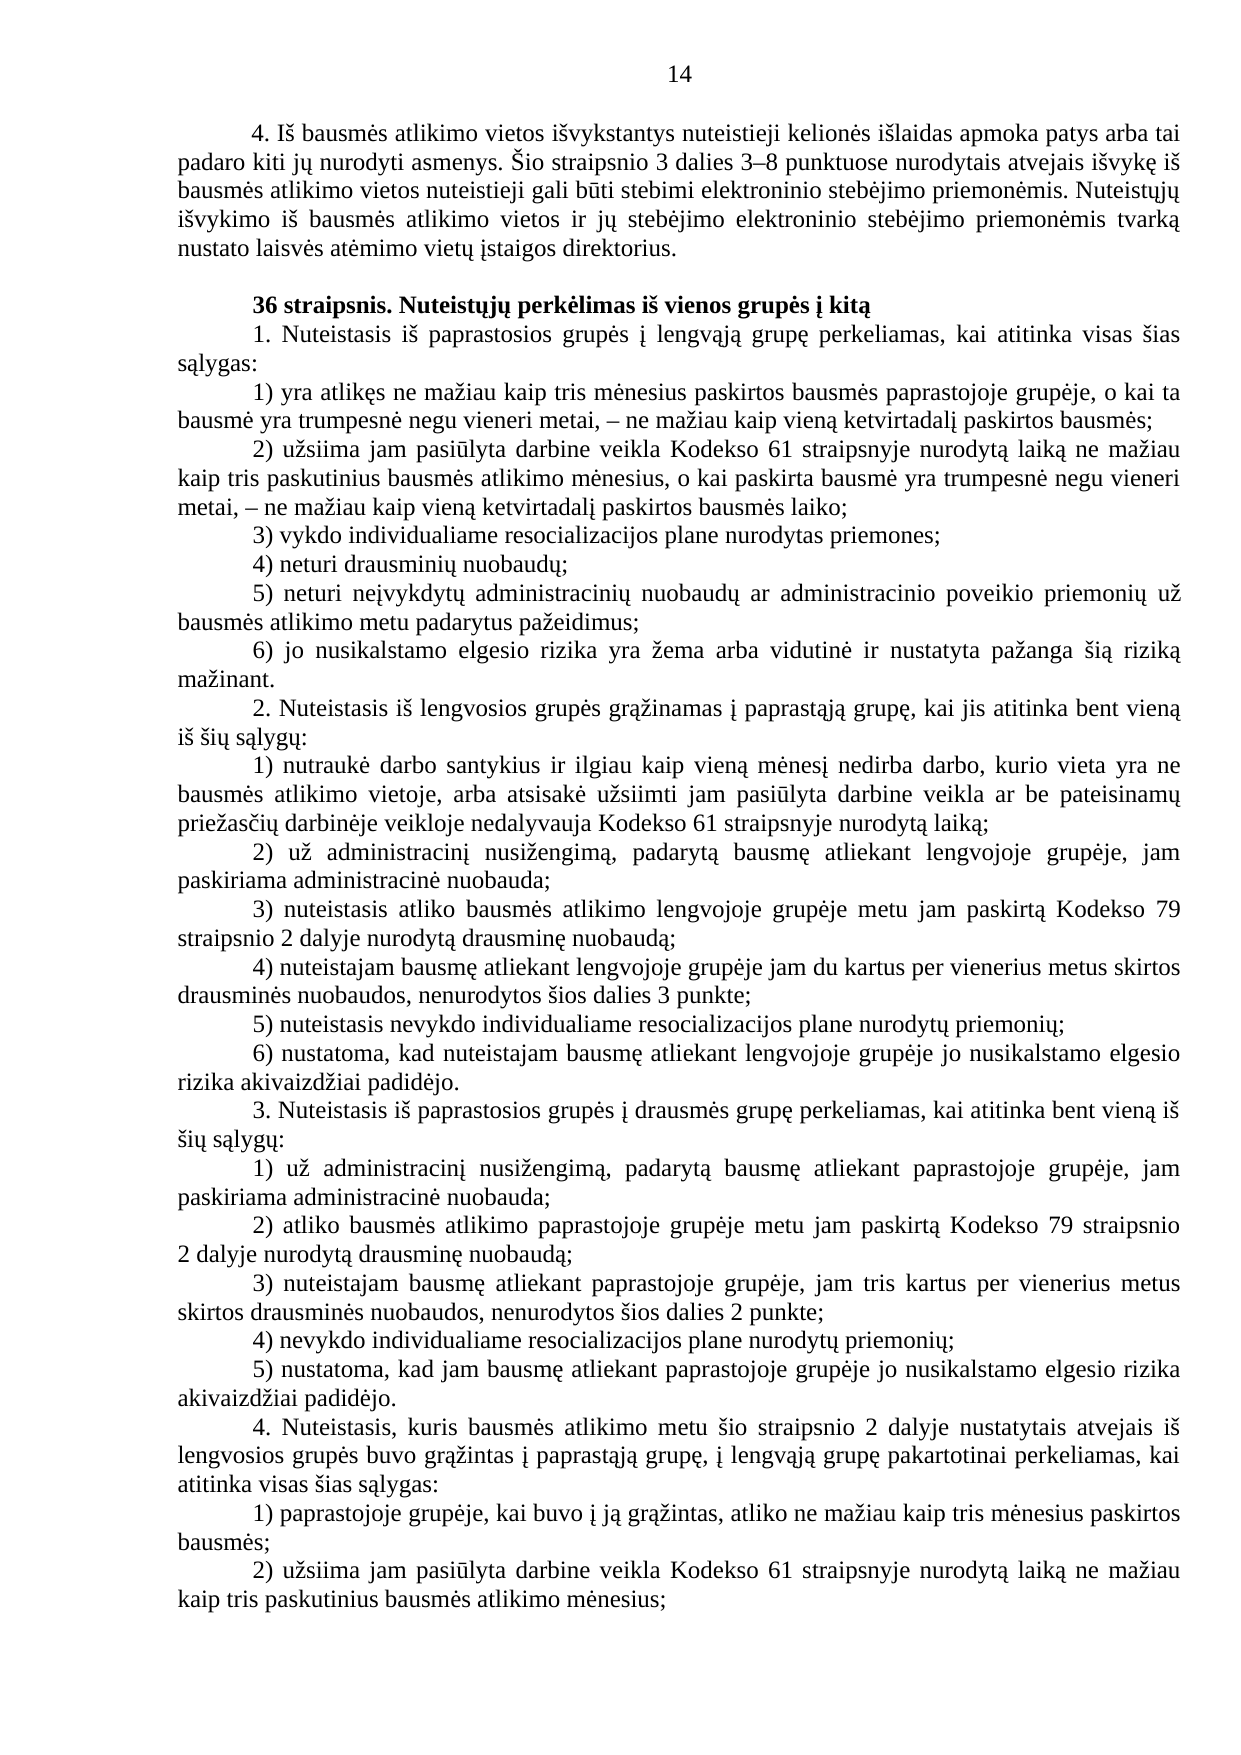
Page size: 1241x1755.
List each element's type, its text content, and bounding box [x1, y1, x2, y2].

text 4) nevykdo individualiame resocializacijos plane nurodytų priemonių; [177, 1326, 1181, 1354]
text 4) neturi drausminių nuobaudų; [177, 549, 1181, 578]
text 5) neturi neįvykdytų administracinių nuobaudų ar administracinio poveikio priemonių už bausmės atlikimo metu padarytus pažeidimus; [177, 578, 1181, 636]
text 6) nustatoma, kad nuteistajam bausmę atliekant lengvojoje grupėje jo nusikalstamo elgesio rizika akivaizdžiai padidėjo. [177, 1038, 1181, 1096]
text 4) nuteistajam bausmę atliekant lengvojoje grupėje jam du kartus per vienerius metus skirtos drausminės nuobaudos, nenurodytos šios dalies 3 punkte; [177, 952, 1181, 1009]
text 2) už administracinį nusižengimą, padarytą bausmę atliekant lengvojoje grupėje, jam paskiriama administracinė nuobauda; [177, 837, 1181, 894]
text 1) paprastojoje grupėje, kai buvo į ją grąžintas, atliko ne mažiau kaip tris mėnesius paskirtos bausmės; [177, 1498, 1181, 1556]
text 4. Nuteistasis, kuris bausmės atlikimo metu šio straipsnio 2 dalyje nustatytais atvejais iš lengvosios grupės buvo grąžintas į paprastąją grupę, į lengvąją grupę pakartotinai perkeliamas, kai atitinka visas šias sąlygas: [177, 1412, 1181, 1498]
text 3) nuteistajam bausmę atliekant paprastojoje grupėje, jam tris kartus per vienerius metus skirtos drausminės nuobaudos, nenurodytos šios dalies 2 punkte; [177, 1268, 1181, 1326]
text 36 straipsnis. Nuteistųjų perkėlimas iš vienos grupės į kitą [252, 291, 1181, 319]
text 4. Iš bausmės atlikimo vietos išvykstantys nuteistieji kelionės išlaidas apmoka patys arba tai padaro kiti jų nurodyti asmenys. Šio straipsnio 3 dalies 3–8 punktuose nurodytais atvejais išvykę iš bausmės atlikimo vietos nuteistieji gali būti stebimi elektroninio stebėjimo priemonėmis. Nuteistųjų išvykimo iš bausmės atlikimo vietos ir jų stebėjimo elektroninio stebėjimo priemonėmis tvarką nustato laisvės atėmimo vietų įstaigos direktorius. [177, 118, 1181, 262]
text 5) nustatoma, kad jam bausmę atliekant paprastojoje grupėje jo nusikalstamo elgesio rizika akivaizdžiai padidėjo. [177, 1354, 1181, 1412]
text 2) atliko bausmės atlikimo paprastojoje grupėje metu jam paskirtą Kodekso 79 straipsnio 2 dalyje nurodytą drausminę nuobaudą; [177, 1211, 1181, 1268]
text 1) už administracinį nusižengimą, padarytą bausmę atliekant paprastojoje grupėje, jam paskiriama administracinė nuobauda; [177, 1153, 1181, 1211]
text 1) nutraukė darbo santykius ir ilgiau kaip vieną mėnesį nedirba darbo, kurio vieta yra ne bausmės atlikimo vietoje, arba atsisakė užsiimti jam pasiūlyta darbine veikla ar be pateisinamų priežasčių darbinėje veikloje nedalyvauja Kodekso 61 straipsnyje nurodytą laiką; [177, 751, 1181, 837]
text 5) nuteistasis nevykdo individualiame resocializacijos plane nurodytų priemonių; [177, 1009, 1181, 1038]
text 2. Nuteistasis iš lengvosios grupės grąžinamas į paprastąją grupę, kai jis atitinka bent vieną iš šių sąlygų: [177, 693, 1181, 751]
text 1. Nuteistasis iš paprastosios grupės į lengvąją grupę perkeliamas, kai atitinka visas šias sąlygas: [177, 319, 1181, 377]
text 3) vykdo individualiame resocializacijos plane nurodytas priemones; [177, 521, 1181, 549]
text 3) nuteistasis atliko bausmės atlikimo lengvojoje grupėje metu jam paskirtą Kodekso 79 straipsnio 2 dalyje nurodytą drausminę nuobaudą; [177, 894, 1181, 952]
text 6) jo nusikalstamo elgesio rizika yra žema arba vidutinė ir nustatyta pažanga šią riziką mažinant. [177, 636, 1181, 693]
text 1) yra atlikęs ne mažiau kaip tris mėnesius paskirtos bausmės paprastojoje grupėje, o kai ta bausmė yra trumpesnė negu vieneri metai, – ne mažiau kaip vieną ketvirtadalį paskirtos bausmės; [177, 377, 1181, 434]
text 2) užsiima jam pasiūlyta darbine veikla Kodekso 61 straipsnyje nurodytą laiką ne mažiau kaip tris paskutinius bausmės atlikimo mėnesius, o kai paskirta bausmė yra trumpesnė negu vieneri metai, – ne mažiau kaip vieną ketvirtadalį paskirtos bausmės laiko; [177, 434, 1181, 521]
text 3. Nuteistasis iš paprastosios grupės į drausmės grupę perkeliamas, kai atitinka bent vieną iš šių sąlygų: [177, 1096, 1181, 1153]
text 2) užsiima jam pasiūlyta darbine veikla Kodekso 61 straipsnyje nurodytą laiką ne mažiau kaip tris paskutinius bausmės atlikimo mėnesius; [177, 1556, 1181, 1613]
